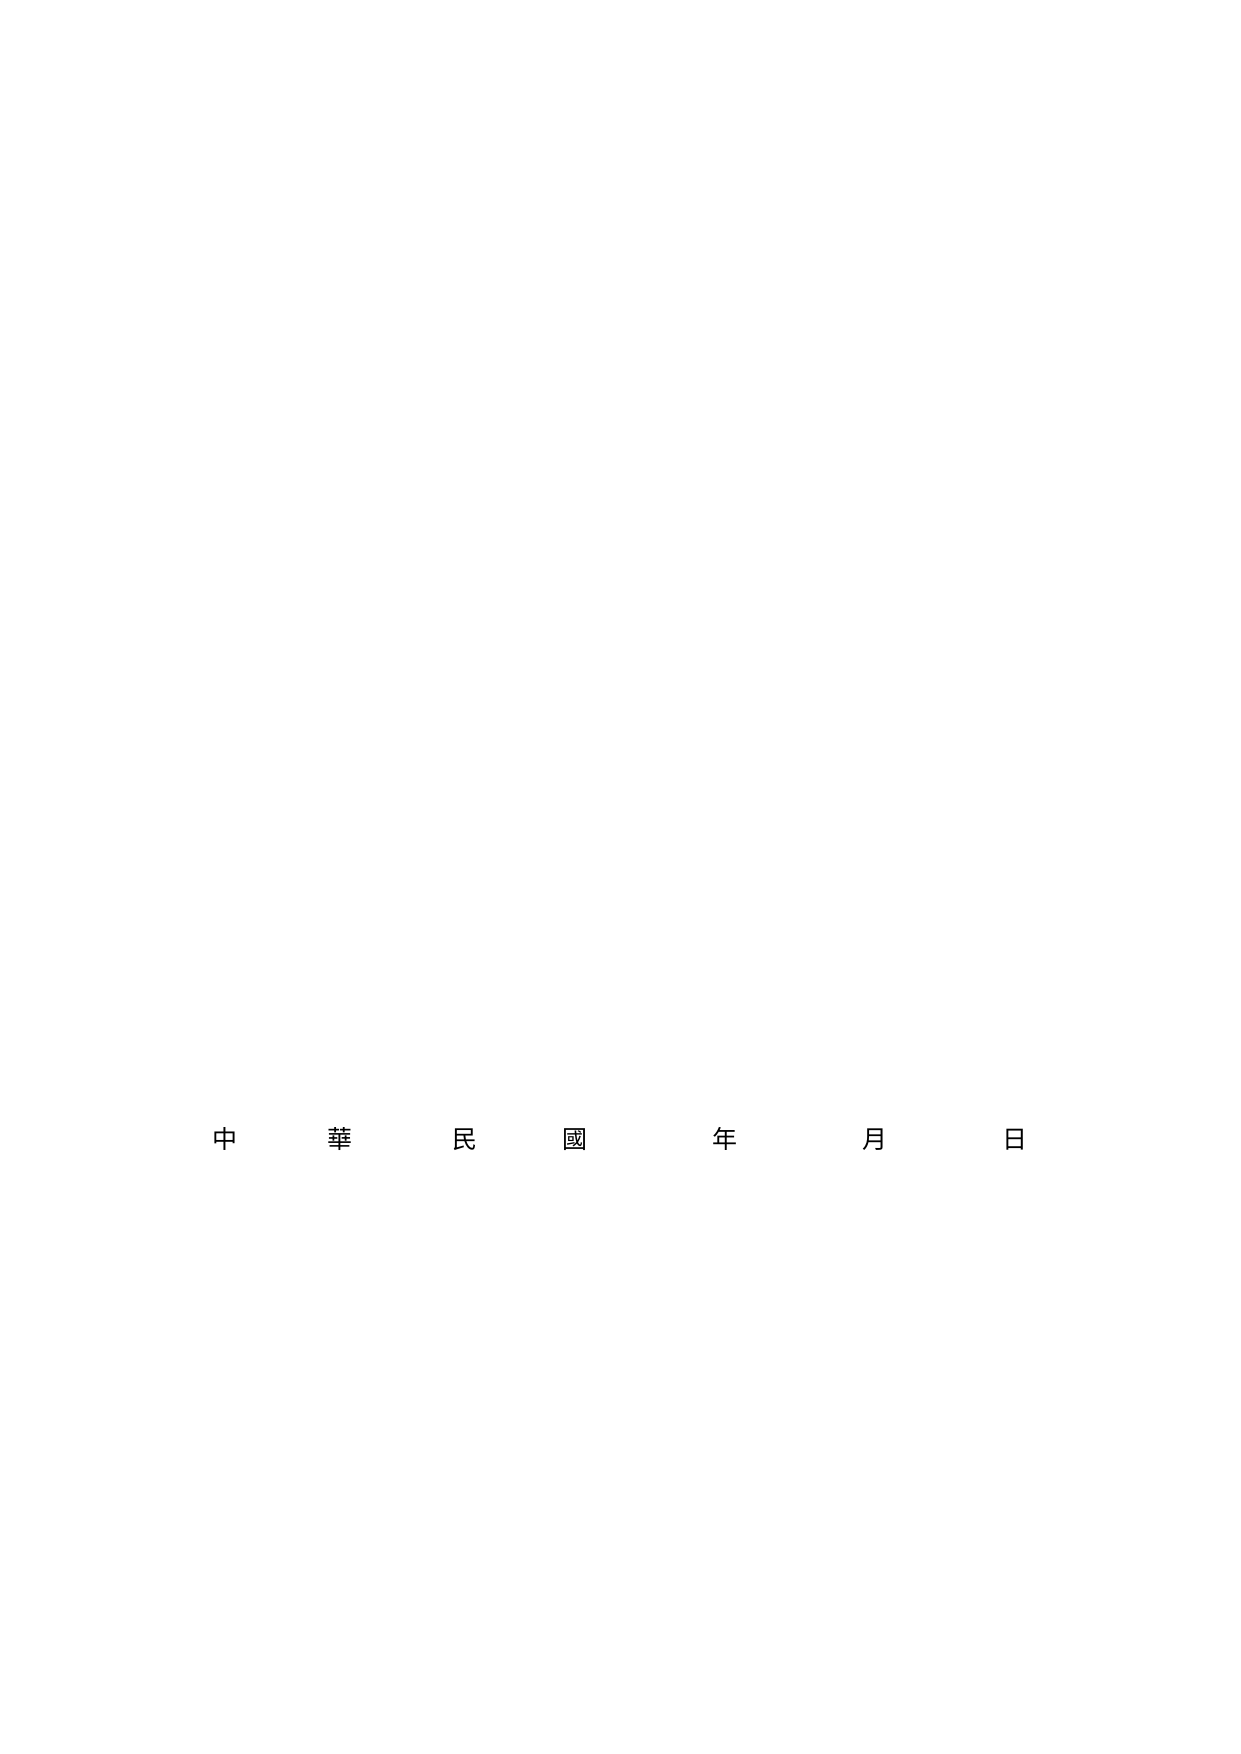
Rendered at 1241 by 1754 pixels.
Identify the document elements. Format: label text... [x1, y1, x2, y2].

text 中 華 民 國 年 月 日 [89, 1096, 1152, 1158]
